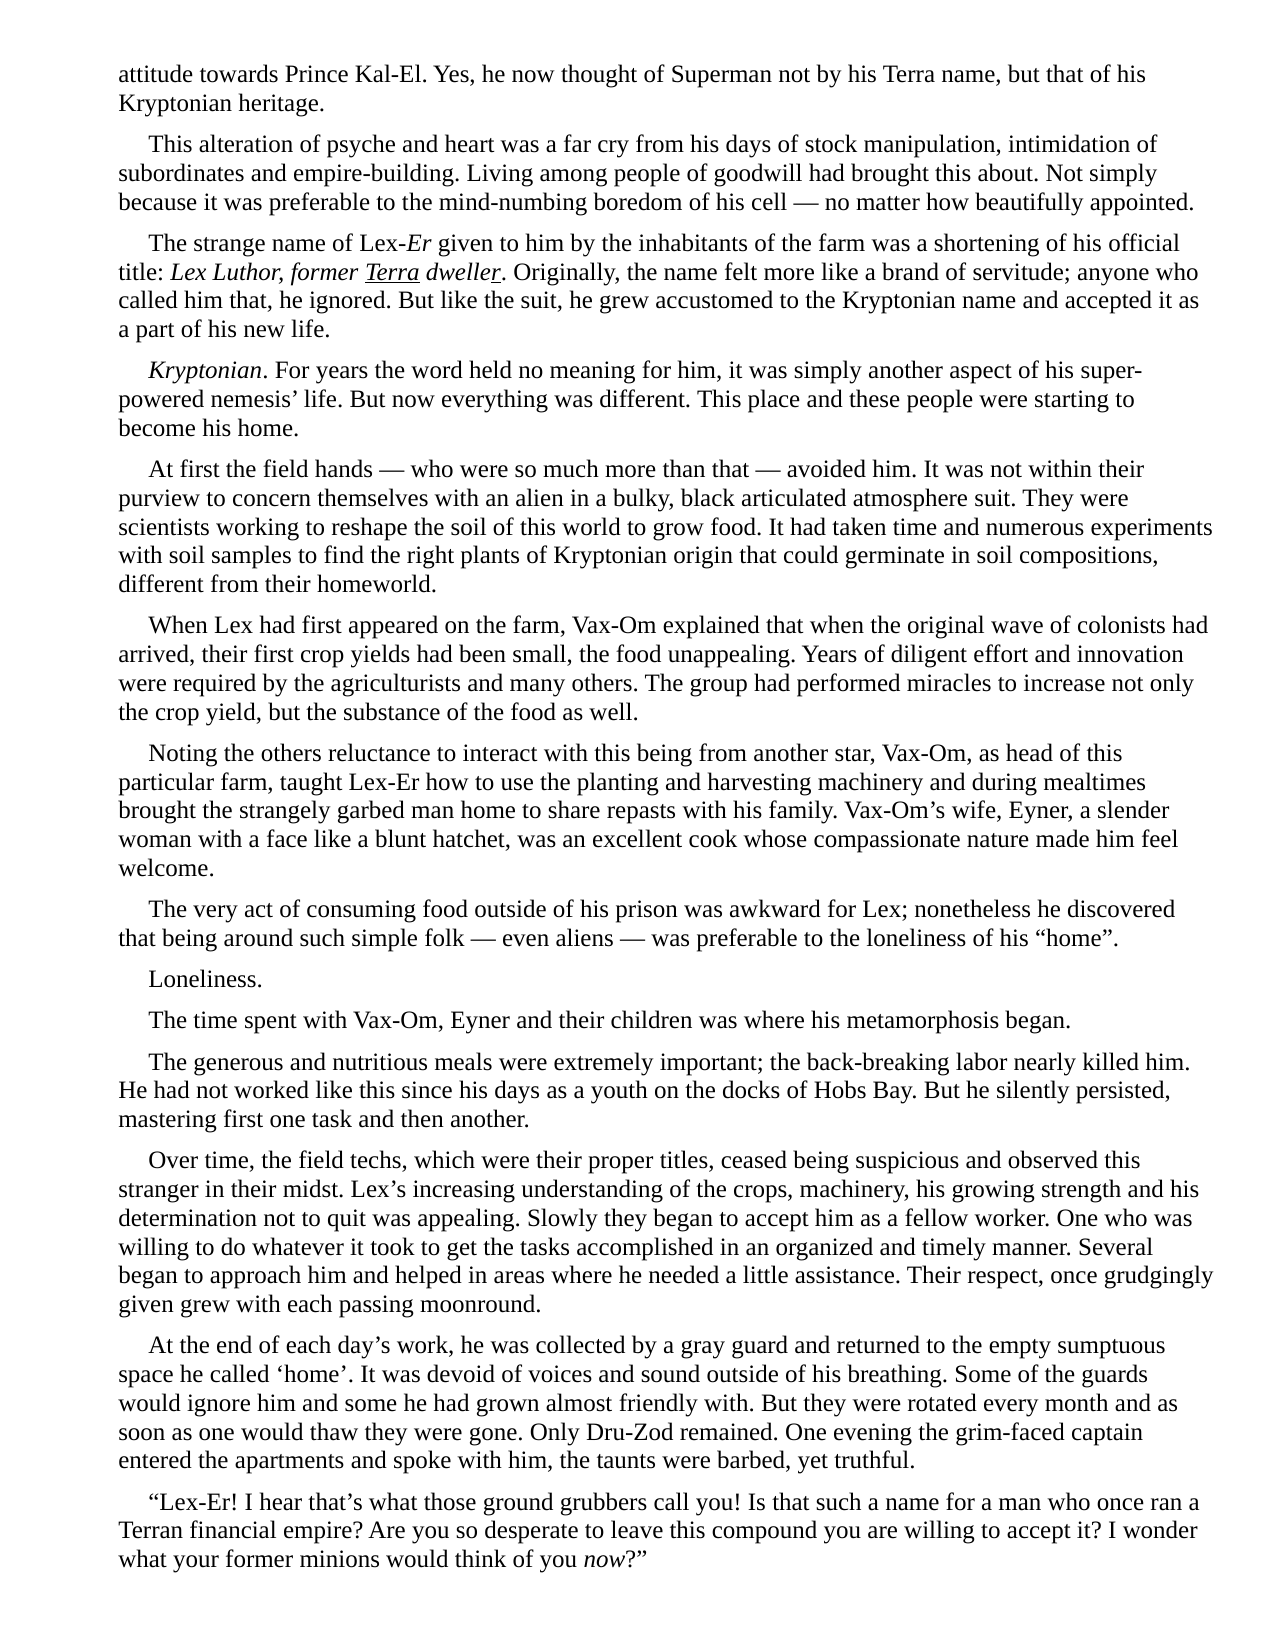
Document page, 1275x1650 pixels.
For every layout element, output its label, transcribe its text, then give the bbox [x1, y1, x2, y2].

text This alteration of psyche and heart was a far cry from his days of stock manipulation, intimidation of subordinates and empire-building. Living among people of goodwill had brought this about. Not simply because it was preferable to the mind-numbing boredom of his cell — no matter how beautifully appointed. [118, 129, 1216, 215]
text At the end of each day’s work, he was collected by a gray guard and returned to the empty sumptuous space he called ‘home’. It was devoid of voices and sound outside of his breathing. Some of the guards would ignore him and some he had grown almost friendly with. But they were rotated every month and as soon as one would thaw they were gone. Only Dru-Zod remained. One evening the grim-faced captain entered the apartments and spoke with him, the taunts were barbed, yet truthful. [118, 1330, 1216, 1474]
text Noting the others reluctance to interact with this being from another star, Vax-Om, as head of this particular farm, taught Lex-Er how to use the planting and harvesting machinery and during mealtimes brought the strangely garbed man home to share repasts with his family. Vax-Om’s wife, Eyner, a slender woman with a face like a blunt hatchet, was an excellent cook whose compassionate nature made him feel welcome. [118, 738, 1216, 882]
text The time spent with Vax-Om, Eyner and their children was where his metamorphosis began. [118, 1005, 1216, 1034]
text The generous and nutritious meals were extremely important; the back-breaking labor nearly killed him. He had not worked like this since his days as a youth on the docks of Hobs Bay. But he silently persisted, mastering first one task and then another. [118, 1047, 1216, 1133]
text Over time, the field techs, which were their proper titles, ceased being suspicious and observed this stranger in their midst. Lex’s increasing understanding of the crops, machinery, his growing strength and his determination not to quit was appealing. Slowly they began to accept him as a fellow worker. One who was willing to do whatever it took to get the tasks accomplished in an organized and timely manner. Several began to approach him and helped in areas where he needed a little assistance. Their respect, once grudgingly given grew with each passing moonround. [118, 1145, 1216, 1318]
text Kryptonian. For years the word held no meaning for him, it was simply another aspect of his super-powered nemesis’ life. But now everything was different. This place and these people were starting to become his home. [118, 355, 1216, 442]
text The very act of consuming food outside of his prison was awkward for Lex; nonetheless he discovered that being around such simple folk — even aliens — was preferable to the loneliness of his “home”. [118, 894, 1216, 952]
text At first the field hands — who were so much more than that — avoided him. It was not within their purview to concern themselves with an alien in a bulky, black articulated atmosphere suit. They were scientists working to reshape the soil of this world to grow food. It had taken time and numerous experiments with soil samples to find the right plants of Kryptonian origin that could germinate in soil compositions, different from their homeworld. [118, 454, 1216, 598]
text “Lex-Er! I hear that’s what those ground grubbers call you! Is that such a name for a man who once ran a Terran financial empire? Are you so desperate to leave this compound you are willing to accept it? I wonder what your former minions would think of you now?” [118, 1487, 1216, 1573]
text The strange name of Lex-Er given to him by the inhabitants of the farm was a shortening of his official title: Lex Luthor, former Terra dweller. Originally, the name felt more like a brand of servitude; anyone who called him that, he ignored. But like the suit, he grew accustomed to the Kryptonian name and accepted it as a part of his new life. [118, 228, 1216, 343]
text attitude towards Prince Kal-El. Yes, he now thought of Superman not by his Terra name, but that of his Kryptonian heritage. [118, 59, 1216, 117]
text When Lex had first appeared on the farm, Vax-Om explained that when the original wave of colonists had arrived, their first crop yields had been small, the food unappealing. Years of diligent effort and innovation were required by the agriculturists and many others. The group had performed miracles to increase not only the crop yield, but the substance of the food as well. [118, 610, 1216, 725]
text Loneliness. [118, 964, 1216, 993]
